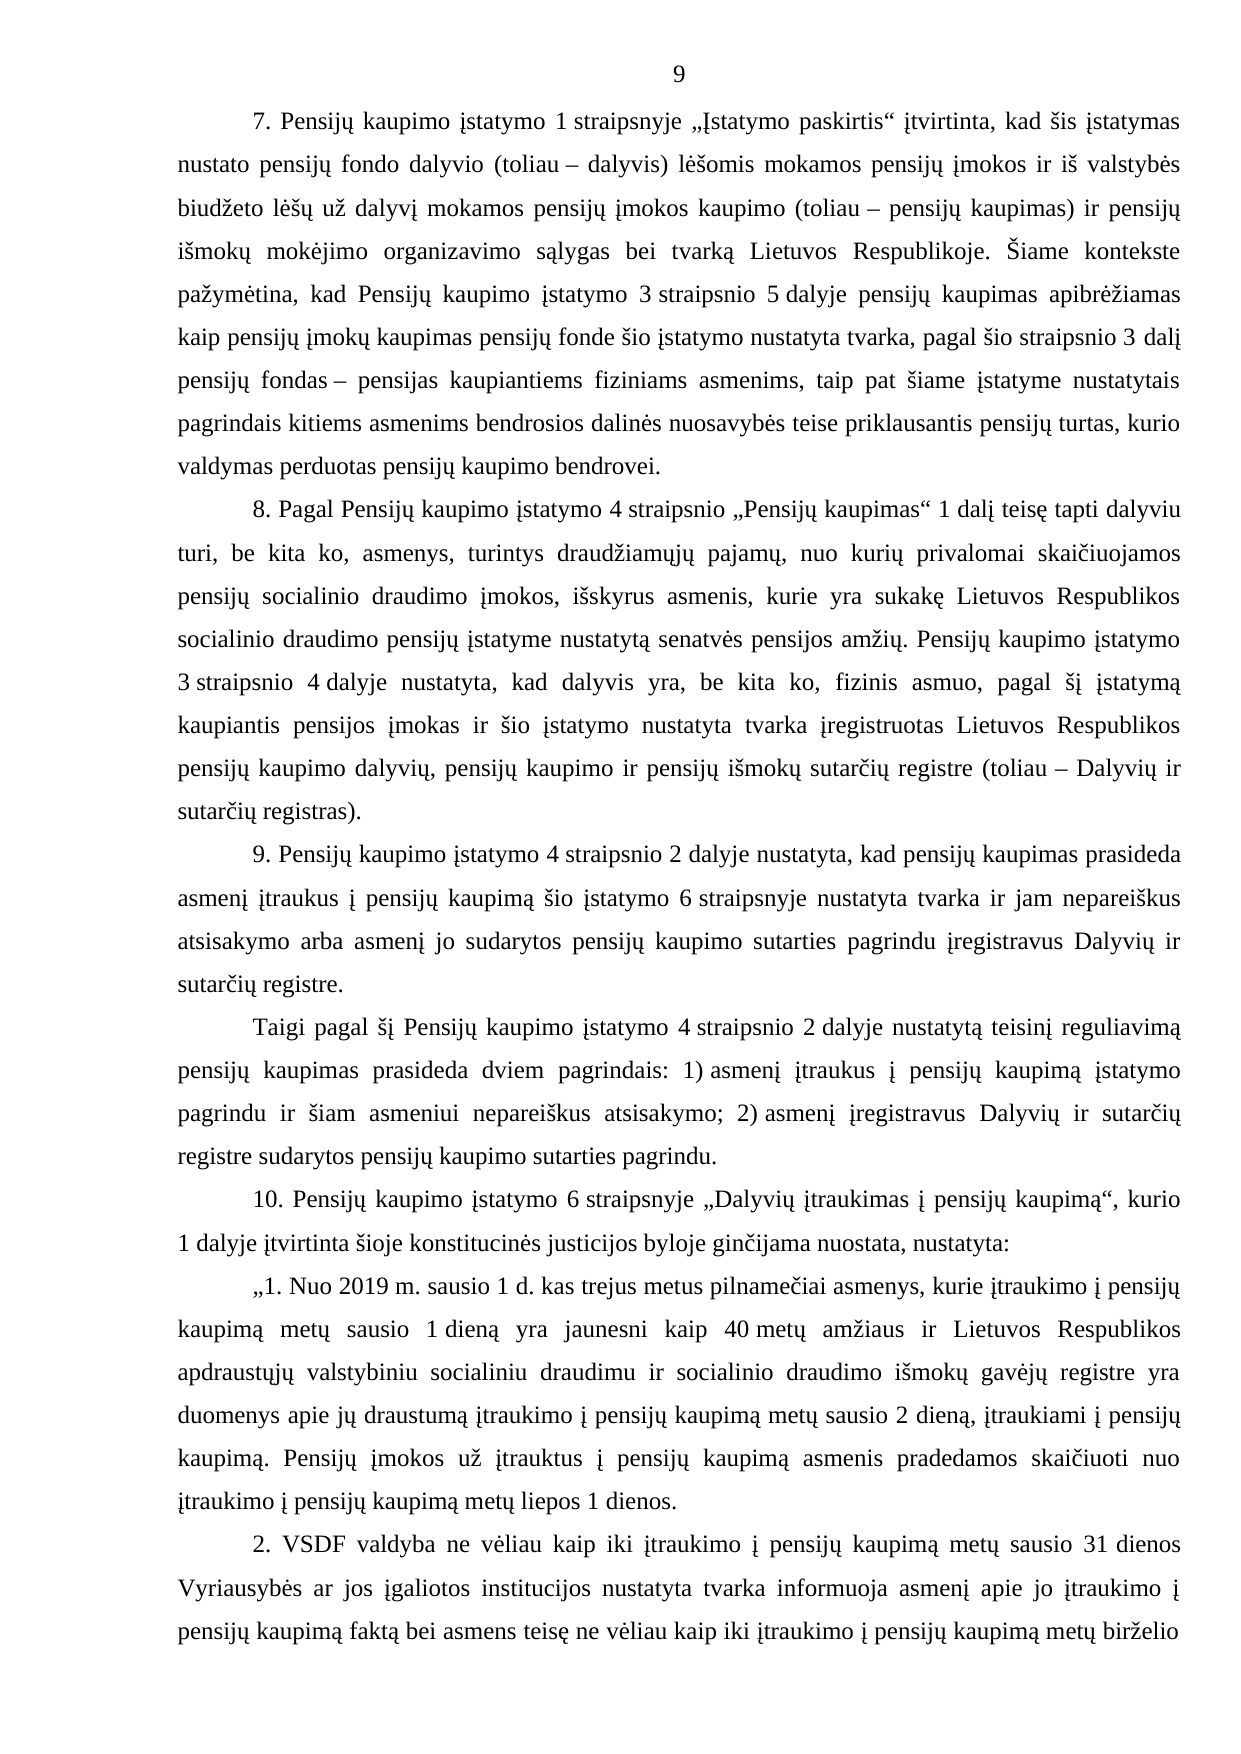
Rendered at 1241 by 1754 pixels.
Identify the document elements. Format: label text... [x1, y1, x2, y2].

text 7. Pensijų kaupimo įstatymo 1 straipsnyje „Įstatymo paskirtis“ įtvirtinta, kad šis įstatymas nustato pensijų fondo dalyvio (toliau – dalyvis) lėšomis mokamos pensijų įmokos ir iš valstybės biudžeto lėšų už dalyvį mokamos pensijų įmokos kaupimo (toliau – pensijų kaupimas) ir pensijų išmokų mokėjimo organizavimo sąlygas bei tvarką Lietuvos Respublikoje. Šiame kontekste pažymėtina, kad Pensijų kaupimo įstatymo 3 straipsnio 5 dalyje pensijų kaupimas apibrėžiamas kaip pensijų įmokų kaupimas pensijų fonde šio įstatymo nustatyta tvarka, pagal šio straipsnio 3 dalį pensijų fondas – pensijas kaupiantiems fiziniams asmenims, taip pat šiame įstatyme nustatytais pagrindais kitiems asmenims bendrosios dalinės nuosavybės teise priklausantis pensijų turtas, kurio valdymas perduotas pensijų kaupimo bendrovei. [177, 106, 1181, 480]
text 2. VSDF valdyba ne vėliau kaip iki įtraukimo į pensijų kaupimą metų sausio 31 dienos Vyriausybės ar jos įgaliotos institucijos nustatyta tvarka informuoja asmenį apie jo įtraukimo į pensijų kaupimą faktą bei asmens teisę ne vėliau kaip iki įtraukimo į pensijų kaupimą metų birželio [177, 1529, 1181, 1644]
text 10. Pensijų kaupimo įstatymo 6 straipsnyje „Dalyvių įtraukimas į pensijų kaupimą“, kurio 1 dalyje įtvirtinta šioje konstitucinės justicijos byloje ginčijama nuostata, nustatyta: [177, 1184, 1181, 1256]
text 8. Pagal Pensijų kaupimo įstatymo 4 straipsnio „Pensijų kaupimas“ 1 dalį teisę tapti dalyviu turi, be kita ko, asmenys, turintys draudžiamųjų pajamų, nuo kurių privalomai skaičiuojamos pensijų socialinio draudimo įmokos, išskyrus asmenis, kurie yra sukakę Lietuvos Respublikos socialinio draudimo pensijų įstatyme nustatytą senatvės pensijos amžių. Pensijų kaupimo įstatymo 3 straipsnio 4 dalyje nustatyta, kad dalyvis yra, be kita ko, fizinis asmuo, pagal šį įstatymą kaupiantis pensijos įmokas ir šio įstatymo nustatyta tvarka įregistruotas Lietuvos Respublikos pensijų kaupimo dalyvių, pensijų kaupimo ir pensijų išmokų sutarčių registre (toliau – Dalyvių ir sutarčių registras). [177, 494, 1181, 825]
text „1. Nuo 2019 m. sausio 1 d. kas trejus metus pilnamečiai asmenys, kurie įtraukimo į pensijų kaupimą metų sausio 1 dieną yra jaunesni kaip 40 metų amžiaus ir Lietuvos Respublikos apdraustųjų valstybiniu socialiniu draudimu ir socialinio draudimo išmokų gavėjų registre yra duomenys apie jų draustumą įtraukimo į pensijų kaupimą metų sausio 2 dieną, įtraukiami į pensijų kaupimą. Pensijų įmokos už įtrauktus į pensijų kaupimą asmenis pradedamos skaičiuoti nuo įtraukimo į pensijų kaupimą metų liepos 1 dienos. [177, 1271, 1181, 1515]
text Taigi pagal šį Pensijų kaupimo įstatymo 4 straipsnio 2 dalyje nustatytą teisinį reguliavimą pensijų kaupimas prasideda dviem pagrindais: 1) asmenį įtraukus į pensijų kaupimą įstatymo pagrindu ir šiam asmeniui nepareiškus atsisakymo; 2) asmenį įregistravus Dalyvių ir sutarčių registre sudarytos pensijų kaupimo sutarties pagrindu. [177, 1012, 1181, 1170]
text 9. Pensijų kaupimo įstatymo 4 straipsnio 2 dalyje nustatyta, kad pensijų kaupimas prasideda asmenį įtraukus į pensijų kaupimą šio įstatymo 6 straipsnyje nustatyta tvarka ir jam nepareiškus atsisakymo arba asmenį jo sudarytos pensijų kaupimo sutarties pagrindu įregistravus Dalyvių ir sutarčių registre. [177, 839, 1181, 998]
